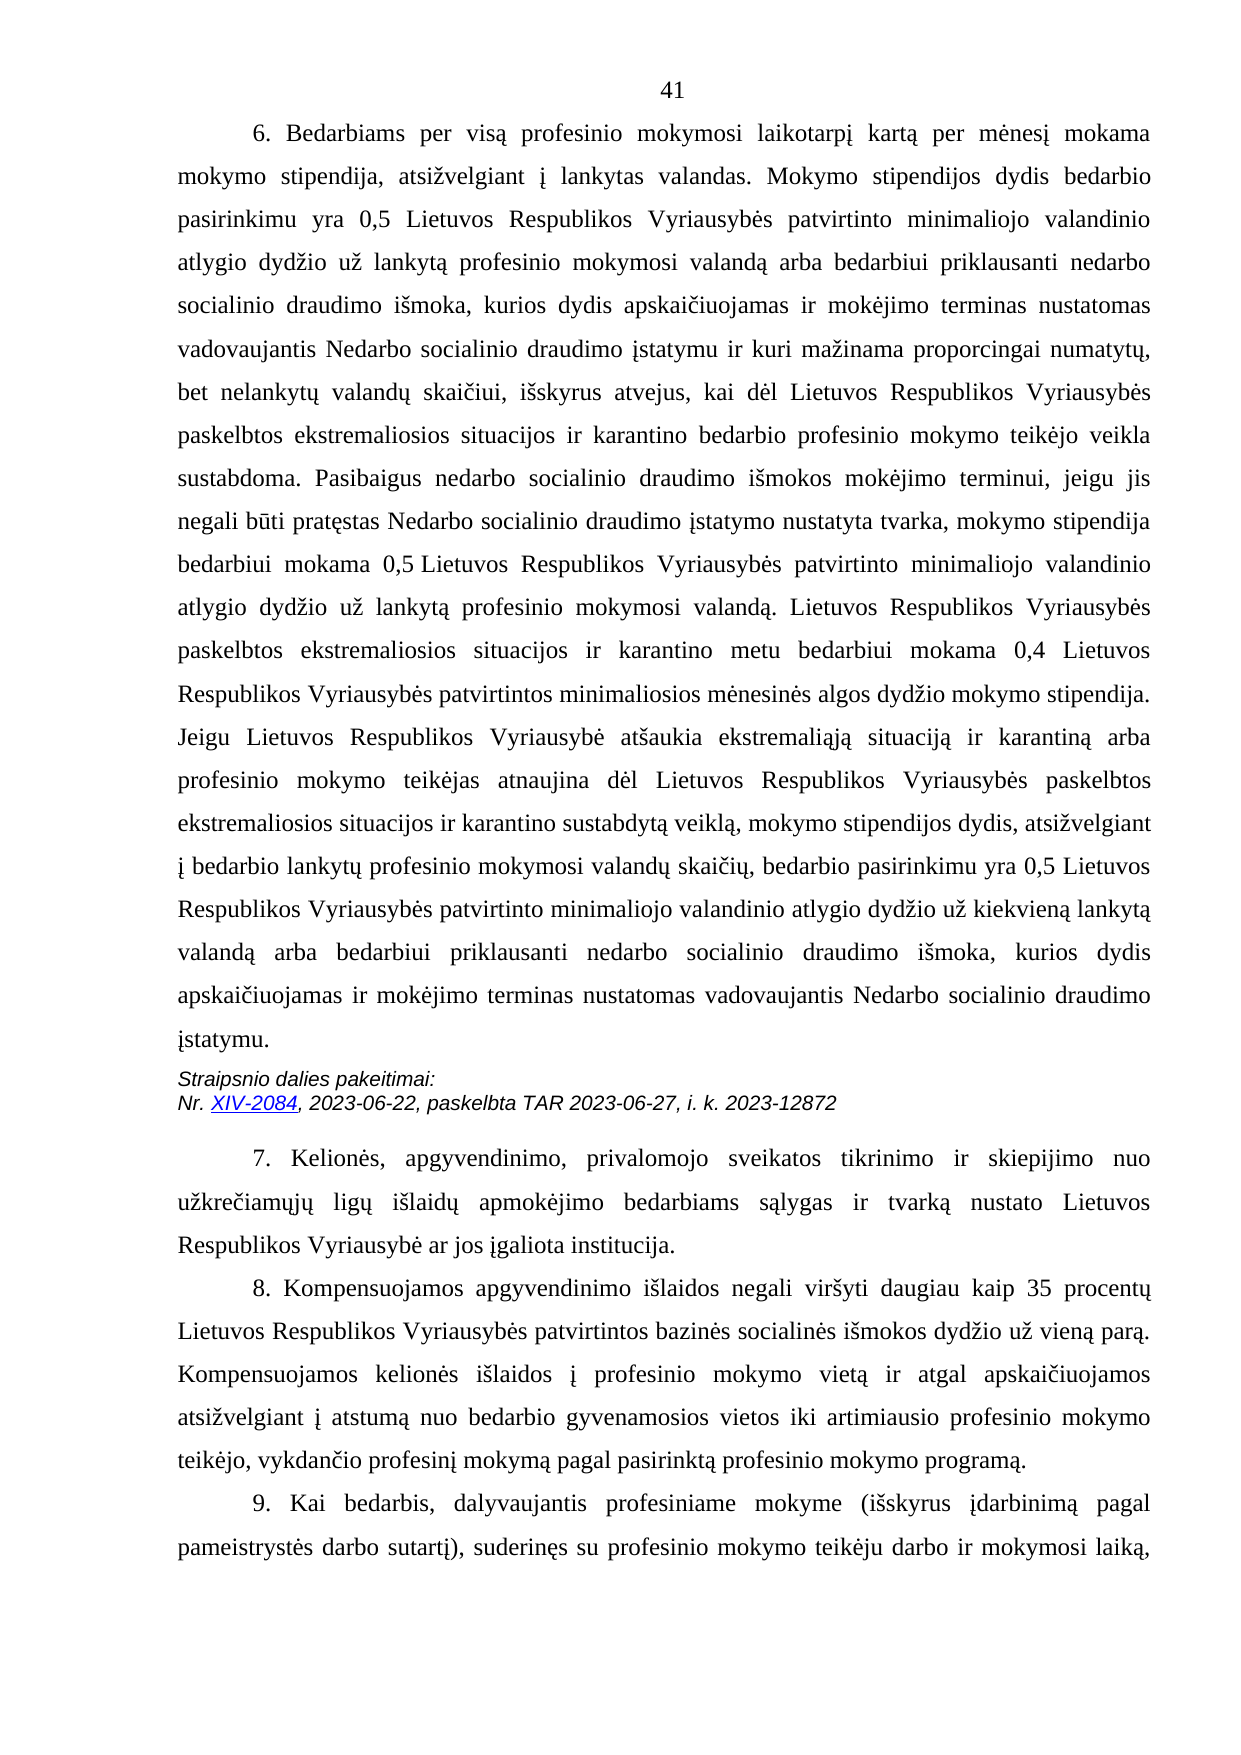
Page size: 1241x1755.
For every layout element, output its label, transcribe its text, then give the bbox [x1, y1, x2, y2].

text 7. Kelionės, apgyvendinimo, privalomojo sveikatos tikrinimo ir skiepijimo nuo užkrečiamųjų ligų išlaidų apmokėjimo bedarbiams sąlygas ir tvarką nustato Lietuvos Respublikos Vyriausybė ar jos įgaliota institucija. [177, 1143, 1152, 1258]
text 6. Bedarbiams per visą profesinio mokymosi laikotarpį kartą per mėnesį mokama mokymo stipendija, atsižvelgiant į lankytas valandas. Mokymo stipendijos dydis bedarbio pasirinkimu yra 0,5 Lietuvos Respublikos Vyriausybės patvirtinto minimaliojo valandinio atlygio dydžio už lankytą profesinio mokymosi valandą arba bedarbiui priklausanti nedarbo socialinio draudimo išmoka, kurios dydis apskaičiuojamas ir mokėjimo terminas nustatomas vadovaujantis Nedarbo socialinio draudimo įstatymu ir kuri mažinama proporcingai numatytų, bet nelankytų valandų skaičiui, išskyrus atvejus, kai dėl Lietuvos Respublikos Vyriausybės paskelbtos ekstremaliosios situacijos ir karantino bedarbio profesinio mokymo teikėjo veikla sustabdoma. Pasibaigus nedarbo socialinio draudimo išmokos mokėjimo terminui, jeigu jis negali būti pratęstas Nedarbo socialinio draudimo įstatymo nustatyta tvarka, mokymo stipendija bedarbiui mokama 0,5 Lietuvos Respublikos Vyriausybės patvirtinto minimaliojo valandinio atlygio dydžio už lankytą profesinio mokymosi valandą. Lietuvos Respublikos Vyriausybės paskelbtos ekstremaliosios situacijos ir karantino metu bedarbiui mokama 0,4 Lietuvos Respublikos Vyriausybės patvirtintos minimaliosios mėnesinės algos dydžio mokymo stipendija. Jeigu Lietuvos Respublikos Vyriausybė atšaukia ekstremaliąją situaciją ir karantiną arba profesinio mokymo teikėjas atnaujina dėl Lietuvos Respublikos Vyriausybės paskelbtos ekstremaliosios situacijos ir karantino sustabdytą veiklą, mokymo stipendijos dydis, atsižvelgiant į bedarbio lankytų profesinio mokymosi valandų skaičių, bedarbio pasirinkimu yra 0,5 Lietuvos Respublikos Vyriausybės patvirtinto minimaliojo valandinio atlygio dydžio už kiekvieną lankytą valandą arba bedarbiui priklausanti nedarbo socialinio draudimo išmoka, kurios dydis apskaičiuojamas ir mokėjimo terminas nustatomas vadovaujantis Nedarbo socialinio draudimo įstatymu. [177, 118, 1152, 1052]
text Straipsnio dalies pakeitimai: [177, 1067, 1152, 1091]
text 8. Kompensuojamos apgyvendinimo išlaidos negali viršyti daugiau kaip 35 procentų Lietuvos Respublikos Vyriausybės patvirtintos bazinės socialinės išmokos dydžio už vieną parą. Kompensuojamos kelionės išlaidos į profesinio mokymo vietą ir atgal apskaičiuojamos atsižvelgiant į atstumą nuo bedarbio gyvenamosios vietos iki artimiausio profesinio mokymo teikėjo, vykdančio profesinį mokymą pagal pasirinktą profesinio mokymo programą. [177, 1273, 1152, 1474]
text 9. Kai bedarbis, dalyvaujantis profesiniame mokyme (išskyrus įdarbinimą pagal pameistrystės darbo sutartį), suderinęs su profesinio mokymo teikėju darbo ir mokymosi laiką, [177, 1488, 1152, 1560]
text Nr. XIV-2084, 2023-06-22, paskelbta TAR 2023-06-27, i. k. 2023-12872 [177, 1091, 1152, 1115]
